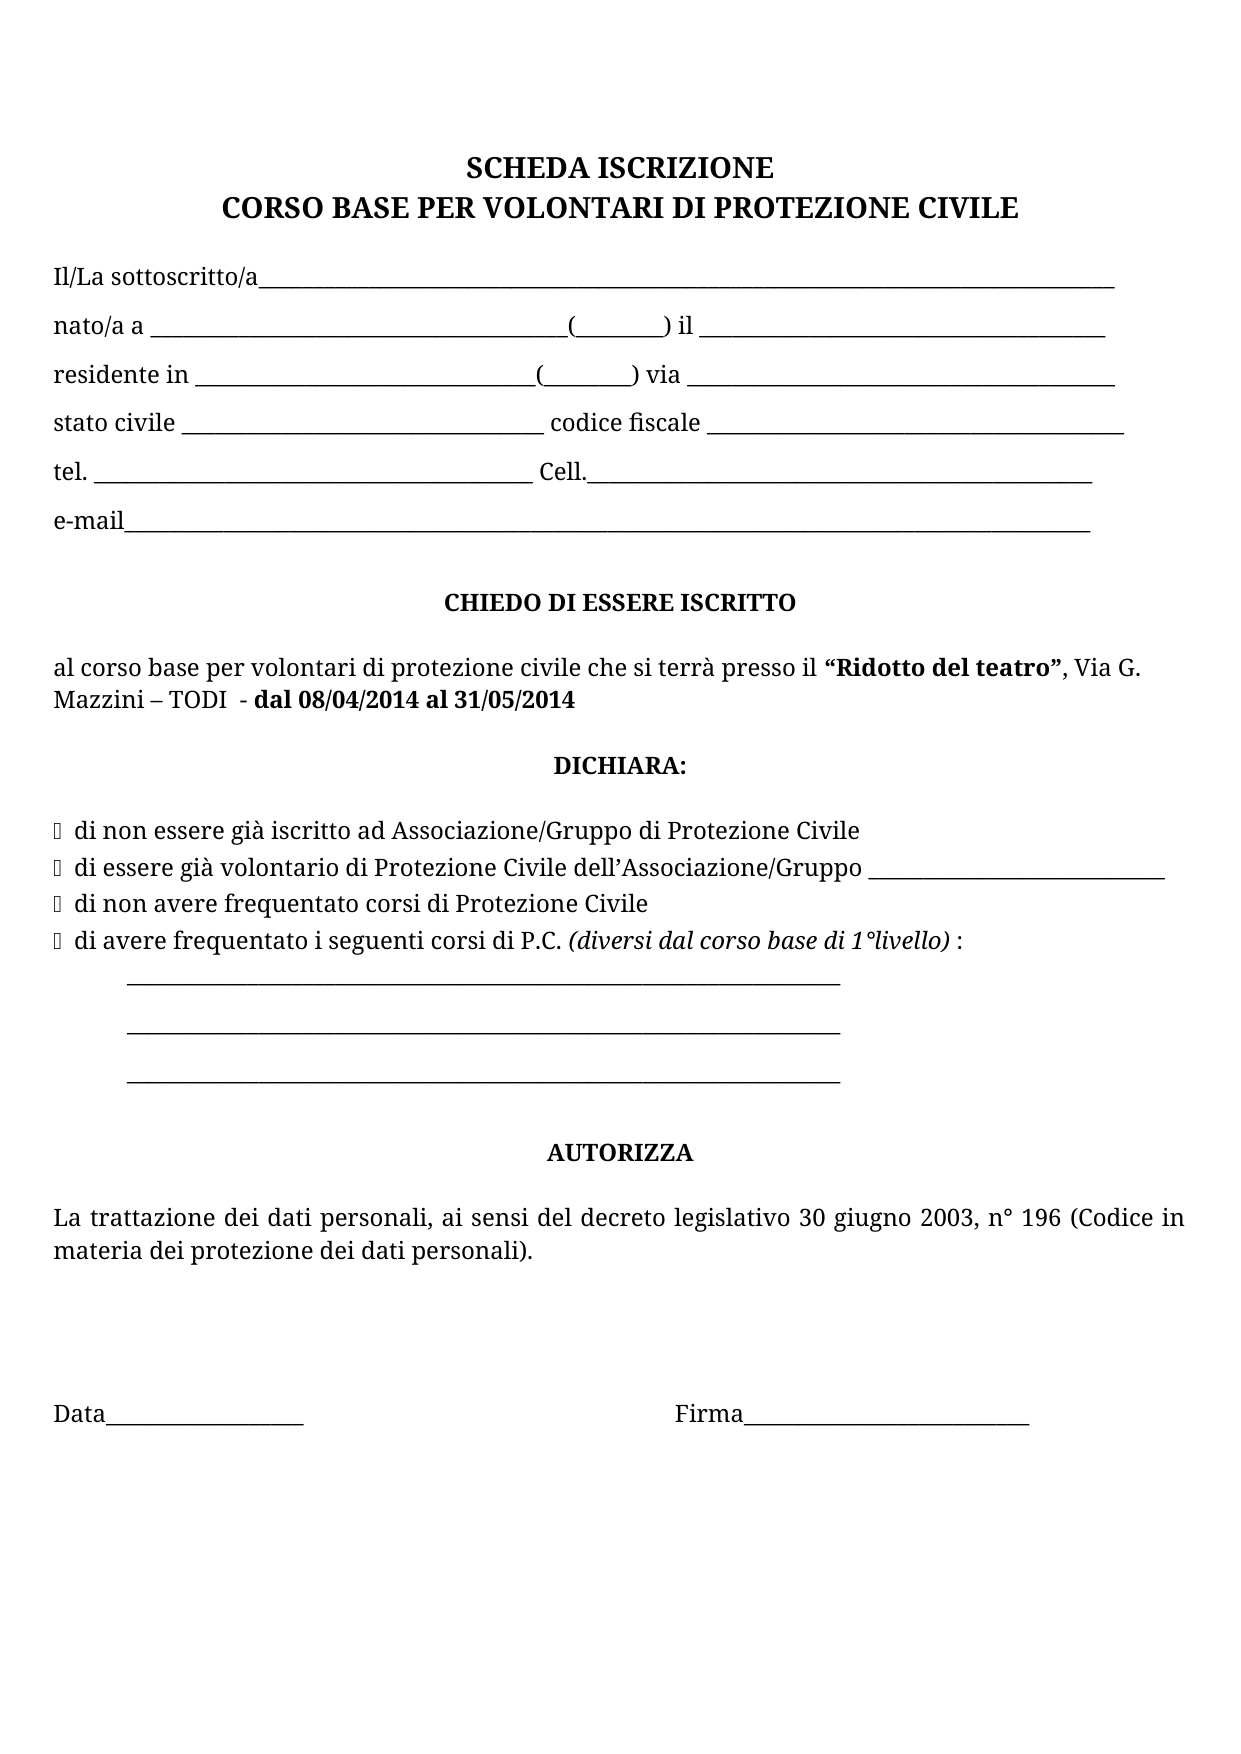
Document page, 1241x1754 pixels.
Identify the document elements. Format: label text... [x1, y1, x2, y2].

text e-mail________________________________________________________________________________________ [53, 504, 1187, 537]
text _________________________________________________________________ [53, 1054, 1187, 1087]
text _________________________________________________________________ [53, 1005, 1187, 1038]
text Il/La sottoscritto/a______________________________________________________________________________ [53, 260, 1187, 292]
text _________________________________________________________________ [53, 957, 1187, 989]
text DICHIARA: [53, 748, 1187, 781]
text Data__________________ Firma__________________________ [53, 1397, 1187, 1429]
text CORSO BASE PER VOLONTARI DI PROTEZIONE CIVILE [53, 187, 1187, 227]
text SCHEDA ISCRIZIONE [53, 148, 1187, 187]
text CHIEDO DI ESSERE ISCRITTO [53, 585, 1187, 618]
text nato/a a ______________________________________(________) il _____________________________________ [53, 308, 1187, 341]
text tel. ________________________________________ Cell.______________________________________________ [53, 455, 1187, 488]
text di essere già volontario di Protezione Civile dell’Associazione/Gruppo ___________________________ [53, 850, 1187, 883]
text La trattazione dei dati personali, ai sensi del decreto legislativo 30 giugno 2003, n° 196 (Codice in materia dei protezione dei dati personali). [53, 1201, 1187, 1266]
text al corso base per volontari di protezione civile che si terrà presso il “Ridotto del teatro”, Via G. Mazzini – TODI - dal 08/04/2014 al 31/05/2014 [53, 651, 1187, 716]
text di non avere frequentato corsi di Protezione Civile [53, 887, 1187, 920]
text residente in _______________________________(________) via _______________________________________ [53, 357, 1187, 390]
text AUTORIZZA [53, 1136, 1187, 1168]
text di non essere già iscritto ad Associazione/Gruppo di Protezione Civile [53, 814, 1187, 846]
text di avere frequentato i seguenti corsi di P.C. (diversi dal corso base di 1°livello) : [53, 924, 1187, 957]
text stato civile _________________________________ codice fiscale ______________________________________ [53, 406, 1187, 439]
